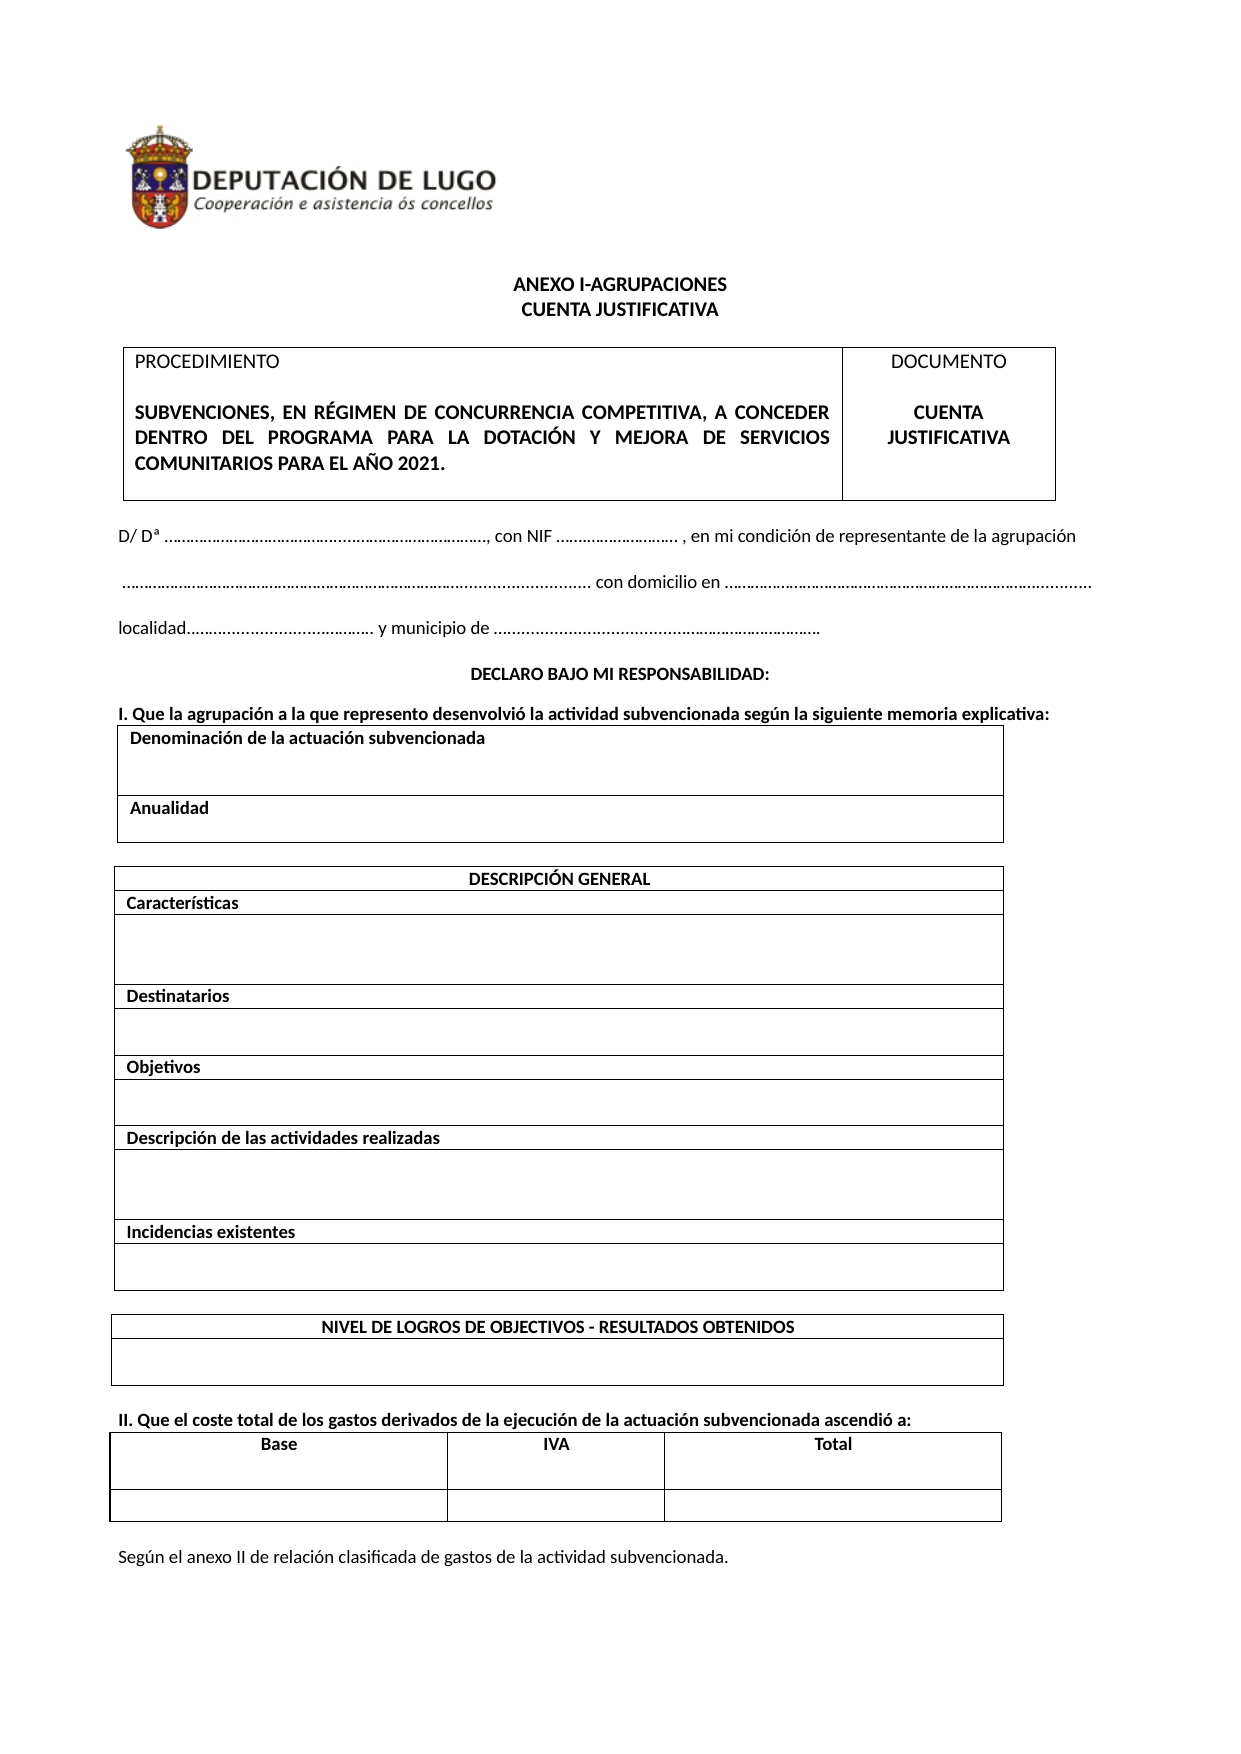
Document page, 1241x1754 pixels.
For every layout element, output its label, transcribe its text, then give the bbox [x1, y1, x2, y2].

table_cell Destinatarios [115, 985, 1003, 1008]
table_cell Características [115, 891, 1003, 914]
table_header IVA [448, 1433, 664, 1488]
table_header Base [111, 1433, 447, 1488]
text ANEXO I-AGRUPACIONES [118, 271, 1122, 296]
table_cell Descripción de las actividades realizadas [115, 1126, 1003, 1149]
picture [118, 118, 506, 242]
table_header DOCUMENTO CUENTA JUSTIFICATIVA [843, 348, 1055, 500]
table_cell Anualidad [118, 796, 1003, 842]
text ……………………………………………………………………............................ con domicilio en ………………………………………………………………............ [118, 570, 1122, 593]
text DECLARO BAJO MI RESPONSABILIDAD: [118, 662, 1122, 684]
text D/ Dª ………………………………….....…………………………, con NIF …….………………… , en mi condición de representante de la agrupación [118, 524, 1122, 547]
table_cell [665, 1490, 1001, 1521]
text II. Que el coste total de los gastos derivados de la ejecución de la actuación subvencionada ascendió a: [118, 1409, 1122, 1432]
table_cell [115, 1150, 1003, 1219]
table_cell Objetivos [115, 1056, 1003, 1078]
table_cell [115, 1244, 1003, 1290]
table_cell [111, 1490, 447, 1521]
table_cell [115, 1080, 1003, 1125]
table_header NIVEL DE LOGROS DE OBJECTIVOS - RESULTADOS OBTENIDOS [112, 1315, 1003, 1338]
table_header PROCEDIMIENTO SUBVENCIONES, EN RÉGIMEN DE CONCURRENCIA COMPETITIVA, A CONCEDER DENTRO DEL PROGRAMA PARA LA DOTACIÓN Y MEJORA DE SERVICIOS COMUNITARIOS PARA EL AÑO 2021. [124, 348, 842, 500]
text I. Que la agrupación a la que represento desenvolvió la actividad subvencionada según la siguiente memoria explicativa: [118, 702, 1122, 725]
text Según el anexo II de relación clasificada de gastos de la actividad subvencionada. [118, 1545, 1122, 1568]
table_header Denominación de la actuación subvencionada [118, 726, 1003, 795]
text CUENTA JUSTIFICATIVA [118, 296, 1122, 322]
table_header DESCRIPCIÓN GENERAL [115, 867, 1003, 890]
table_cell [115, 915, 1003, 984]
table_cell [115, 1009, 1003, 1054]
table_header Total [665, 1433, 1001, 1488]
table_cell Incidencias existentes [115, 1220, 1003, 1243]
table_cell [448, 1490, 664, 1521]
table_cell [112, 1339, 1003, 1385]
text localidad..……......................……….. y municipio de …......................................…………………………. [118, 616, 1122, 639]
